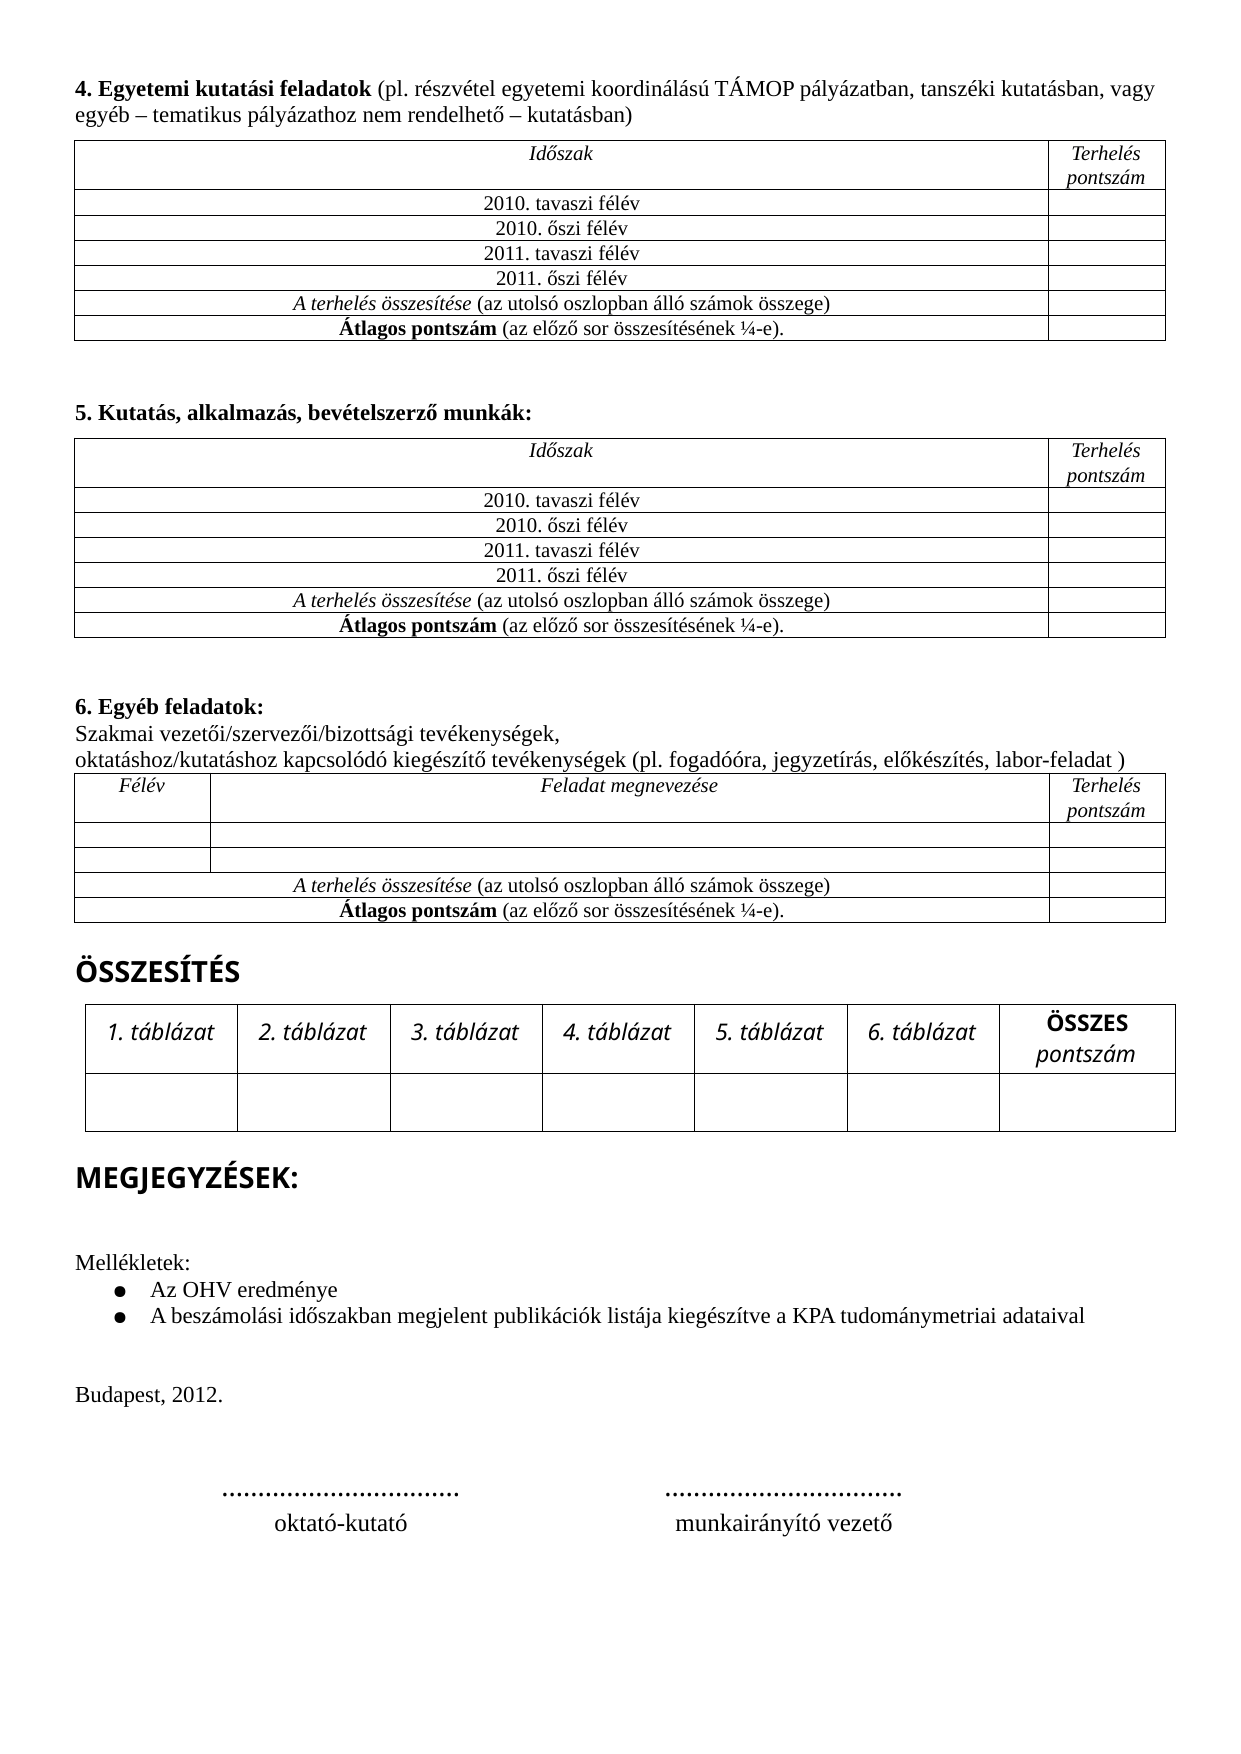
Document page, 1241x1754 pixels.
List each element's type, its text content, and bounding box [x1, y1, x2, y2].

table_cell [1049, 216, 1165, 239]
table_cell [1049, 488, 1165, 512]
table_cell [211, 848, 1049, 872]
table_header 1. táblázat [86, 1005, 237, 1072]
text 6. Egyéb feladatok: [75, 693, 1165, 720]
table_header Feladat megnevezése [211, 774, 1049, 822]
text 4. Egyetemi kutatási feladatok (pl. részvétel egyetemi koordinálású TÁMOP pályázatban, tanszéki kutatásban, vagy egyéb – tematikus pályázathoz nem rendelhető – kutatásban) [75, 75, 1165, 128]
table_cell [1049, 316, 1165, 340]
table_cell [543, 1074, 694, 1131]
table_header Terhelés pontszám [1049, 439, 1165, 487]
table_cell [695, 1074, 847, 1131]
table_cell A terhelés összesítése (az utolsó oszlopban álló számok összege) [75, 873, 1049, 897]
table_cell Átlagos pontszám (az előző sor összesítésének ¼-e). [75, 613, 1048, 637]
table_cell [1050, 848, 1165, 872]
text MEGJEGYZÉSEK: [75, 1157, 1165, 1197]
table_cell [391, 1074, 542, 1131]
table_cell [1049, 513, 1165, 537]
table_header 6. táblázat [848, 1005, 999, 1072]
table_cell [1050, 873, 1165, 897]
list A beszámolási időszakban megjelent publikációk listája kiegészítve a KPA tudománymetriai adataival [112, 1302, 1165, 1328]
table_header ÖSSZES pontszám [1000, 1005, 1175, 1072]
text oktató-kutató munkairányító vezető [75, 1505, 1165, 1539]
text Mellékletek: [75, 1249, 1165, 1276]
table_cell 2011. őszi félév [75, 563, 1048, 587]
table_cell [75, 848, 210, 872]
table_header 4. táblázat [543, 1005, 694, 1072]
table_cell [75, 823, 210, 847]
table_header Terhelés pontszám [1050, 774, 1165, 822]
table_cell 2010. tavaszi félév [75, 488, 1048, 512]
table_cell [1050, 898, 1165, 922]
table_header 5. táblázat [695, 1005, 847, 1072]
text ÖSSZESÍTÉS [75, 952, 1165, 991]
list Az OHV eredménye [112, 1276, 1165, 1302]
table_cell [1049, 588, 1165, 612]
table_header Időszak [75, 141, 1048, 189]
table_cell [1000, 1074, 1175, 1131]
table_cell [238, 1074, 390, 1131]
table_cell [1049, 241, 1165, 265]
table_cell 2011. tavaszi félév [75, 538, 1048, 562]
table_cell Átlagos pontszám (az előző sor összesítésének ¼-e). [75, 898, 1049, 922]
table_header Félév [75, 774, 210, 822]
table_cell 2010. őszi félév [75, 216, 1048, 239]
table_cell [86, 1074, 237, 1131]
table_cell [1049, 266, 1165, 290]
table_cell A terhelés összesítése (az utolsó oszlopban álló számok összege) [75, 291, 1048, 315]
table_cell [1049, 291, 1165, 315]
table_cell A terhelés összesítése (az utolsó oszlopban álló számok összege) [75, 588, 1048, 612]
text ................................. ................................. [75, 1468, 1165, 1505]
table_header 2. táblázat [238, 1005, 390, 1072]
table_cell Átlagos pontszám (az előző sor összesítésének ¼-e). [75, 316, 1048, 340]
table_cell [848, 1074, 999, 1131]
table_cell 2011. őszi félév [75, 266, 1048, 290]
text 5. Kutatás, alkalmazás, bevételszerző munkák: [75, 398, 1165, 425]
table_cell 2011. tavaszi félév [75, 241, 1048, 265]
table_cell 2010. tavaszi félév [75, 190, 1048, 214]
table_cell [211, 823, 1049, 847]
table_cell [1050, 823, 1165, 847]
table_header Terhelés pontszám [1049, 141, 1165, 189]
text Budapest, 2012. [75, 1381, 1165, 1407]
table_cell 2010. őszi félév [75, 513, 1048, 537]
table_cell [1049, 613, 1165, 637]
table_header 3. táblázat [391, 1005, 542, 1072]
text Szakmai vezetői/szervezői/bizottsági tevékenységek, [75, 720, 1165, 746]
table_cell [1049, 563, 1165, 587]
text oktatáshoz/kutatáshoz kapcsolódó kiegészítő tevékenységek (pl. fogadóóra, jegyzetírás, előkészítés, labor-feladat ) [75, 746, 1165, 772]
table_cell [1049, 190, 1165, 214]
table_cell [1049, 538, 1165, 562]
table_header Időszak [75, 439, 1048, 487]
